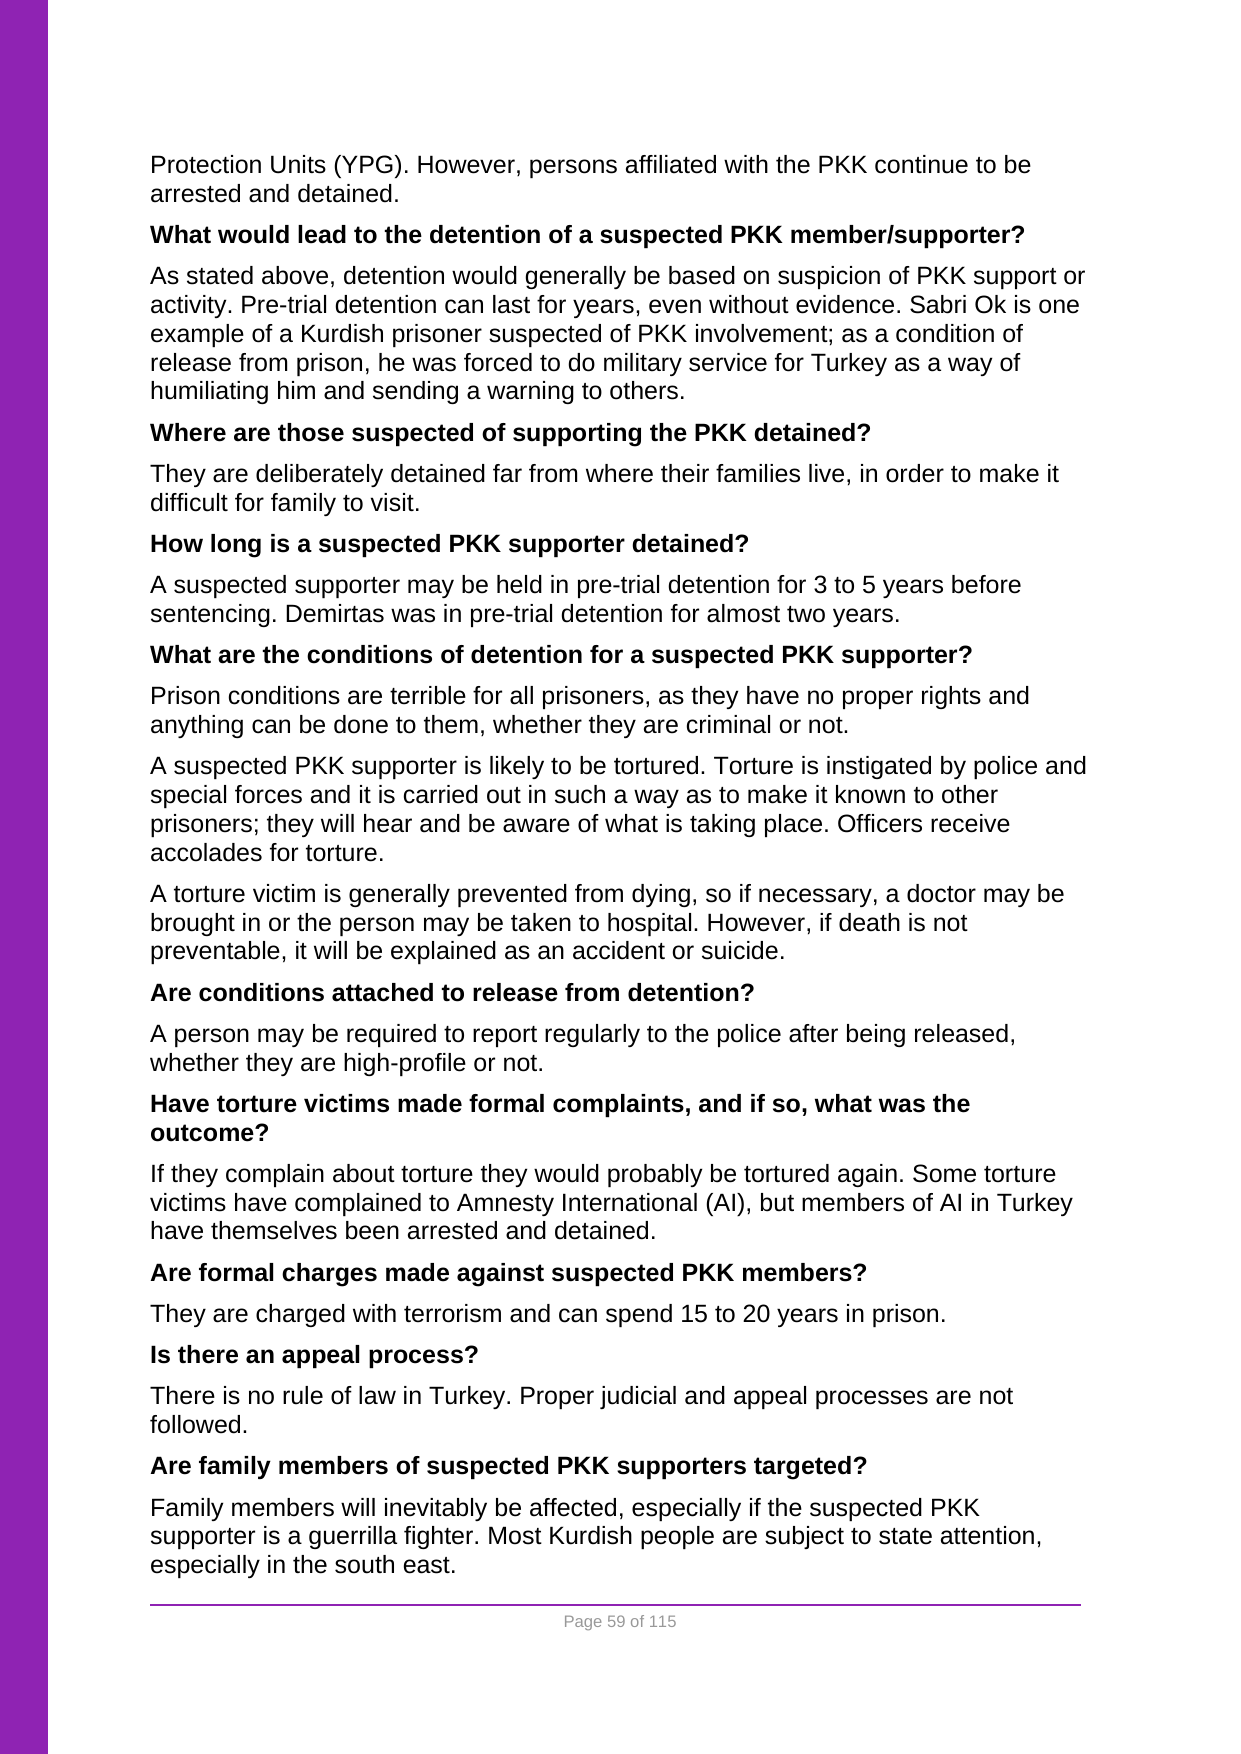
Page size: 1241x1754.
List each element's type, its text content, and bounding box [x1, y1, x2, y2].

text Prison conditions are terrible for all prisoners, as they have no proper rights and anything can be done to them, whether they are criminal or not. [150, 681, 1090, 739]
text Where are those suspected of supporting the PKK detained? [150, 417, 1090, 446]
text What would lead to the detention of a suspected PKK member/supporter? [150, 220, 1090, 249]
text Protection Units (YPG). However, persons affiliated with the PKK continue to be arrested and detained. [150, 150, 1090, 207]
text Are family members of suspected PKK supporters targeted? [150, 1451, 1090, 1480]
text Is there an appeal process? [150, 1340, 1090, 1369]
text As stated above, detention would generally be based on suspicion of PKK support or activity. Pre-trial detention can last for years, even without evidence. Sabri Ok is one example of a Kurdish prisoner suspected of PKK involvement; as a condition of release from prison, he was forced to do military service for Turkey as a way of humiliating him and sending a warning to others. [150, 261, 1090, 405]
text Are conditions attached to release from detention? [150, 977, 1090, 1006]
text Are formal charges made against suspected PKK members? [150, 1257, 1090, 1286]
text Family members will inevitably be affected, especially if the suspected PKK supporter is a guerrilla fighter. Most Kurdish people are subject to state attention, especially in the south east. [150, 1492, 1090, 1579]
text A person may be required to report regularly to the police after being released, whether they are high-profile or not. [150, 1019, 1090, 1076]
text Have torture victims made formal complaints, and if so, what was the outcome? [150, 1089, 1090, 1146]
text A suspected supporter may be held in pre-trial detention for 3 to 5 years before sentencing. Demirtas was in pre-trial detention for almost two years. [150, 570, 1090, 627]
text A suspected PKK supporter is likely to be tortured. Torture is instigated by police and special forces and it is carried out in such a way as to make it known to other prisoners; they will hear and be aware of what is taking place. Officers receive accolades for torture. [150, 751, 1090, 866]
text How long is a suspected PKK supporter detained? [150, 529, 1090, 557]
text A torture victim is generally prevented from dying, so if necessary, a doctor may be brought in or the person may be taken to hospital. However, if death is not preventable, it will be explained as an accident or suicide. [150, 879, 1090, 965]
text What are the conditions of detention for a suspected PKK supporter? [150, 640, 1090, 669]
text They are charged with terrorism and can spend 15 to 20 years in prison. [150, 1299, 1090, 1327]
text If they complain about torture they would probably be tortured again. Some torture victims have complained to Amnesty International (AI), but members of AI in Turkey have themselves been arrested and detained. [150, 1159, 1090, 1245]
text They are deliberately detained far from where their families live, in order to make it difficult for family to visit. [150, 459, 1090, 516]
text There is no rule of law in Turkey. Proper judicial and appeal processes are not followed. [150, 1381, 1090, 1439]
